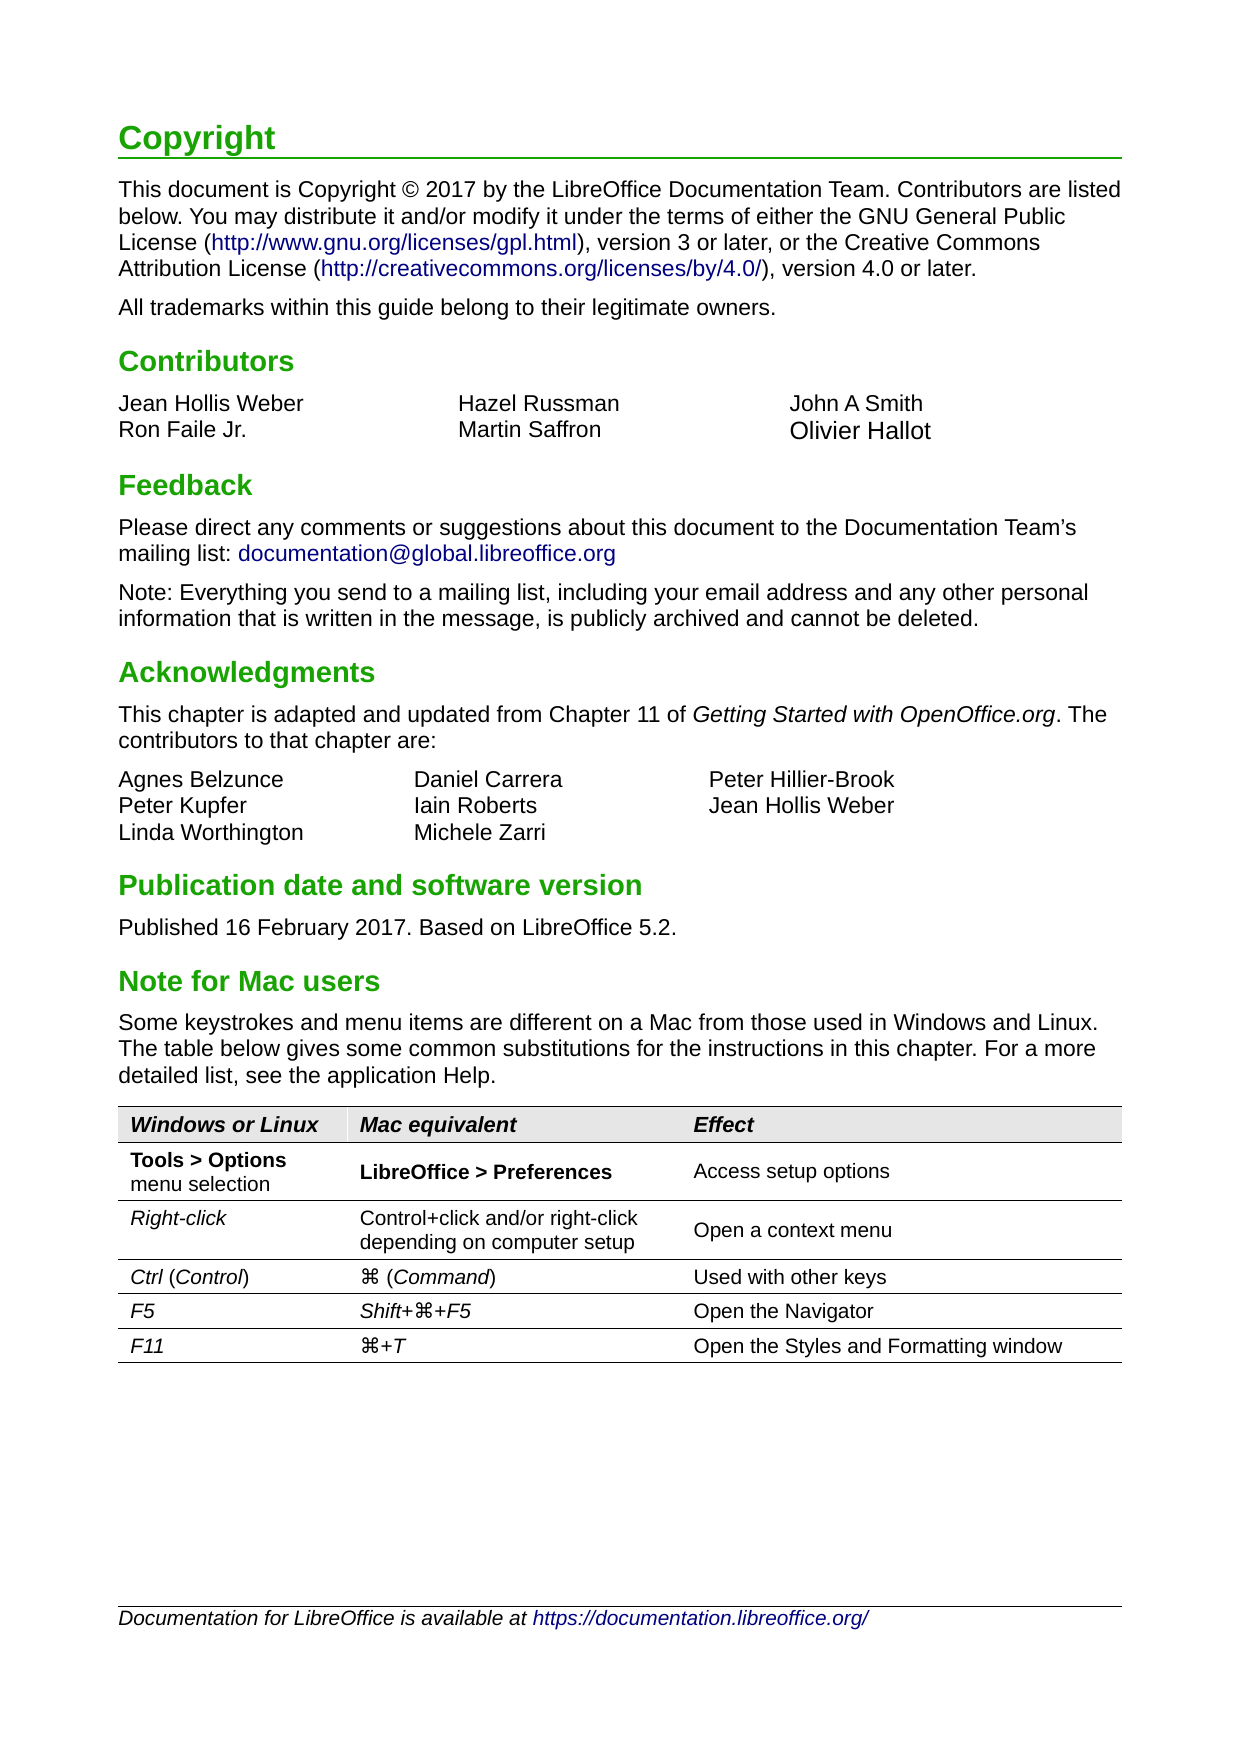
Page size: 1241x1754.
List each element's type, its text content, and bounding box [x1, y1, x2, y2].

table_cell Martin Saffron [458, 416, 789, 445]
table_cell Ron Faile Jr. [118, 416, 458, 445]
table_cell Ctrl (Control) [118, 1260, 347, 1293]
table_cell Olivier Hallot [789, 416, 1122, 445]
text This document is Copyright © 2017 by the LibreOffice Documentation Team. Contributors are listed below. You may distribute it and/or modify it under the terms of either the GNU General Public License (http://www.gnu.org/licenses/gpl.html), version 3 or later, or the Creative Commons Attribution License (http://creativecommons.org/licenses/by/4.0/), version 4.0 or later. [118, 176, 1122, 282]
table_cell F5 [118, 1294, 347, 1327]
table_cell Tools > Options menu selection [118, 1143, 347, 1200]
subtitle Copyright [118, 118, 1122, 157]
table_cell Access setup options [681, 1143, 1122, 1200]
table_cell F11 [118, 1329, 347, 1362]
table_header Hazel Russman [458, 390, 789, 416]
table_header Jean Hollis Weber [118, 390, 458, 416]
text Published 16 February 2017. Based on LibreOffice 5.2. [118, 914, 1122, 940]
table_header Effect [681, 1107, 1122, 1142]
table_cell Open a context menu [681, 1201, 1122, 1258]
subtitle Acknowledgments [118, 655, 1122, 689]
table_cell Control+click and/or right-click depending on computer setup [348, 1201, 681, 1258]
subtitle Publication date and software version [118, 868, 1122, 902]
text Note: Everything you send to a mailing list, including your email address and any other personal information that is written in the message, is publicly archived and cannot be deleted. [118, 579, 1122, 632]
subtitle Contributors [118, 344, 1122, 378]
table_cell Shift+⌘+F5 [348, 1294, 681, 1327]
text Please direct any comments or suggestions about this document to the Documentation Team’s mailing list: documentation@global.libreoffice.org [118, 514, 1122, 566]
text Some keystrokes and menu items are different on a Mac from those used in Windows and Linux. The table below gives some common substitutions for the instructions in this chapter. For a more detailed list, see the application Help. [118, 1009, 1122, 1088]
table_cell Used with other keys [681, 1260, 1122, 1293]
text This chapter is adapted and updated from Chapter 11 of Getting Started with OpenOffice.org. The contributors to that chapter are: [118, 701, 1122, 753]
table_header Windows or Linux [118, 1107, 347, 1142]
table_header Mac equivalent [348, 1107, 681, 1142]
table_cell ⌘+T [348, 1329, 681, 1362]
subtitle Note for Mac users [118, 964, 1122, 997]
table_header John A Smith [789, 390, 1122, 416]
table_cell LibreOffice > Preferences [348, 1143, 681, 1200]
table_cell Open the Styles and Formatting window [681, 1329, 1122, 1362]
text All trademarks within this guide belong to their legitimate owners. [118, 294, 1122, 321]
table_cell Right-click [118, 1201, 347, 1258]
table_cell Open the Navigator [681, 1294, 1122, 1327]
subtitle Feedback [118, 468, 1122, 502]
table_cell ⌘ (Command) [348, 1260, 681, 1293]
text Agnes Belzunce Daniel Carrera Peter Hillier-Brook Peter Kupfer Iain Roberts Jean Hollis Weber Linda Worthington Michele Zarri [118, 766, 1122, 845]
